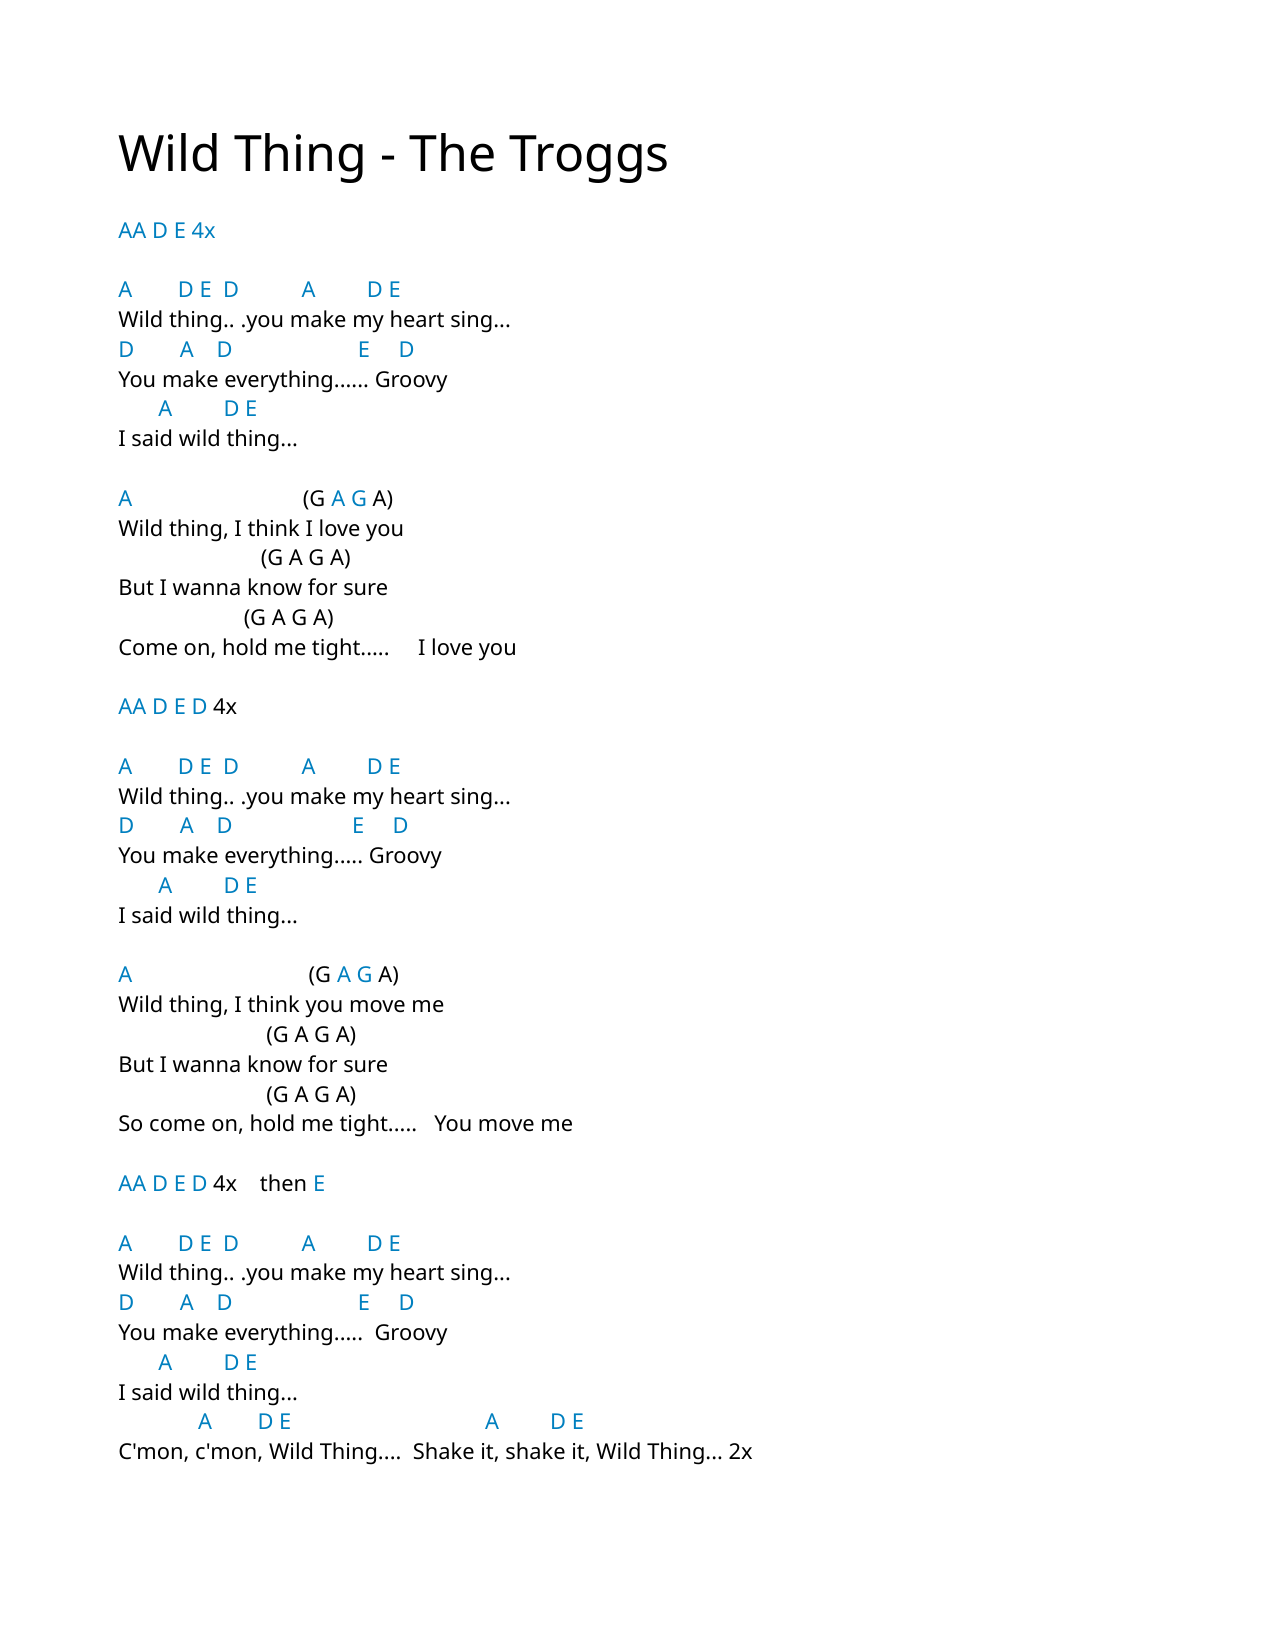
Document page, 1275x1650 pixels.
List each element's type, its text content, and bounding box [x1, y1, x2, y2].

text Come on, hold me tight..... I love you [118, 632, 1157, 662]
text You make everything..... Groovy [118, 1317, 1157, 1347]
text A (G A G A) [118, 959, 1157, 989]
text A D E [118, 1347, 1157, 1377]
text But I wanna know for sure [118, 572, 1157, 602]
text (G A G A) [118, 1019, 1157, 1049]
text A D E [118, 393, 1157, 423]
text AA D E 4x [118, 215, 1157, 244]
text A D E A D E [118, 1406, 1157, 1436]
text Wild thing, I think I love you [118, 513, 1157, 542]
text Wild thing.. .you make my heart sing... [118, 781, 1157, 811]
text C'mon, c'mon, Wild Thing.... Shake it, shake it, Wild Thing... 2x [118, 1436, 1157, 1466]
text You make everything...... Groovy [118, 364, 1157, 393]
text A D E D A D E [118, 274, 1157, 304]
text You make everything..... Groovy [118, 840, 1157, 870]
text I said wild thing... [118, 900, 1157, 930]
text AA D E D 4x [118, 691, 1157, 721]
text A D E [118, 870, 1157, 900]
text A D E D A D E [118, 1228, 1157, 1257]
text (G A G A) [118, 542, 1157, 572]
text D A D E D [118, 334, 1157, 364]
text (G A G A) [118, 1079, 1157, 1108]
text Wild thing.. .you make my heart sing... [118, 1257, 1157, 1287]
text I said wild thing... [118, 1377, 1157, 1406]
text D A D E D [118, 1287, 1157, 1317]
text A (G A G A) [118, 483, 1157, 513]
text (G A G A) [118, 602, 1157, 632]
text AA D E D 4x then E [118, 1168, 1157, 1198]
text D A D E D [118, 811, 1157, 840]
text A D E D A D E [118, 751, 1157, 781]
text Wild Thing - The Troggs [118, 118, 1157, 186]
text So come on, hold me tight..... You move me [118, 1108, 1157, 1138]
text I said wild thing... [118, 423, 1157, 453]
text But I wanna know for sure [118, 1049, 1157, 1079]
text Wild thing.. .you make my heart sing... [118, 304, 1157, 334]
text Wild thing, I think you move me [118, 989, 1157, 1019]
